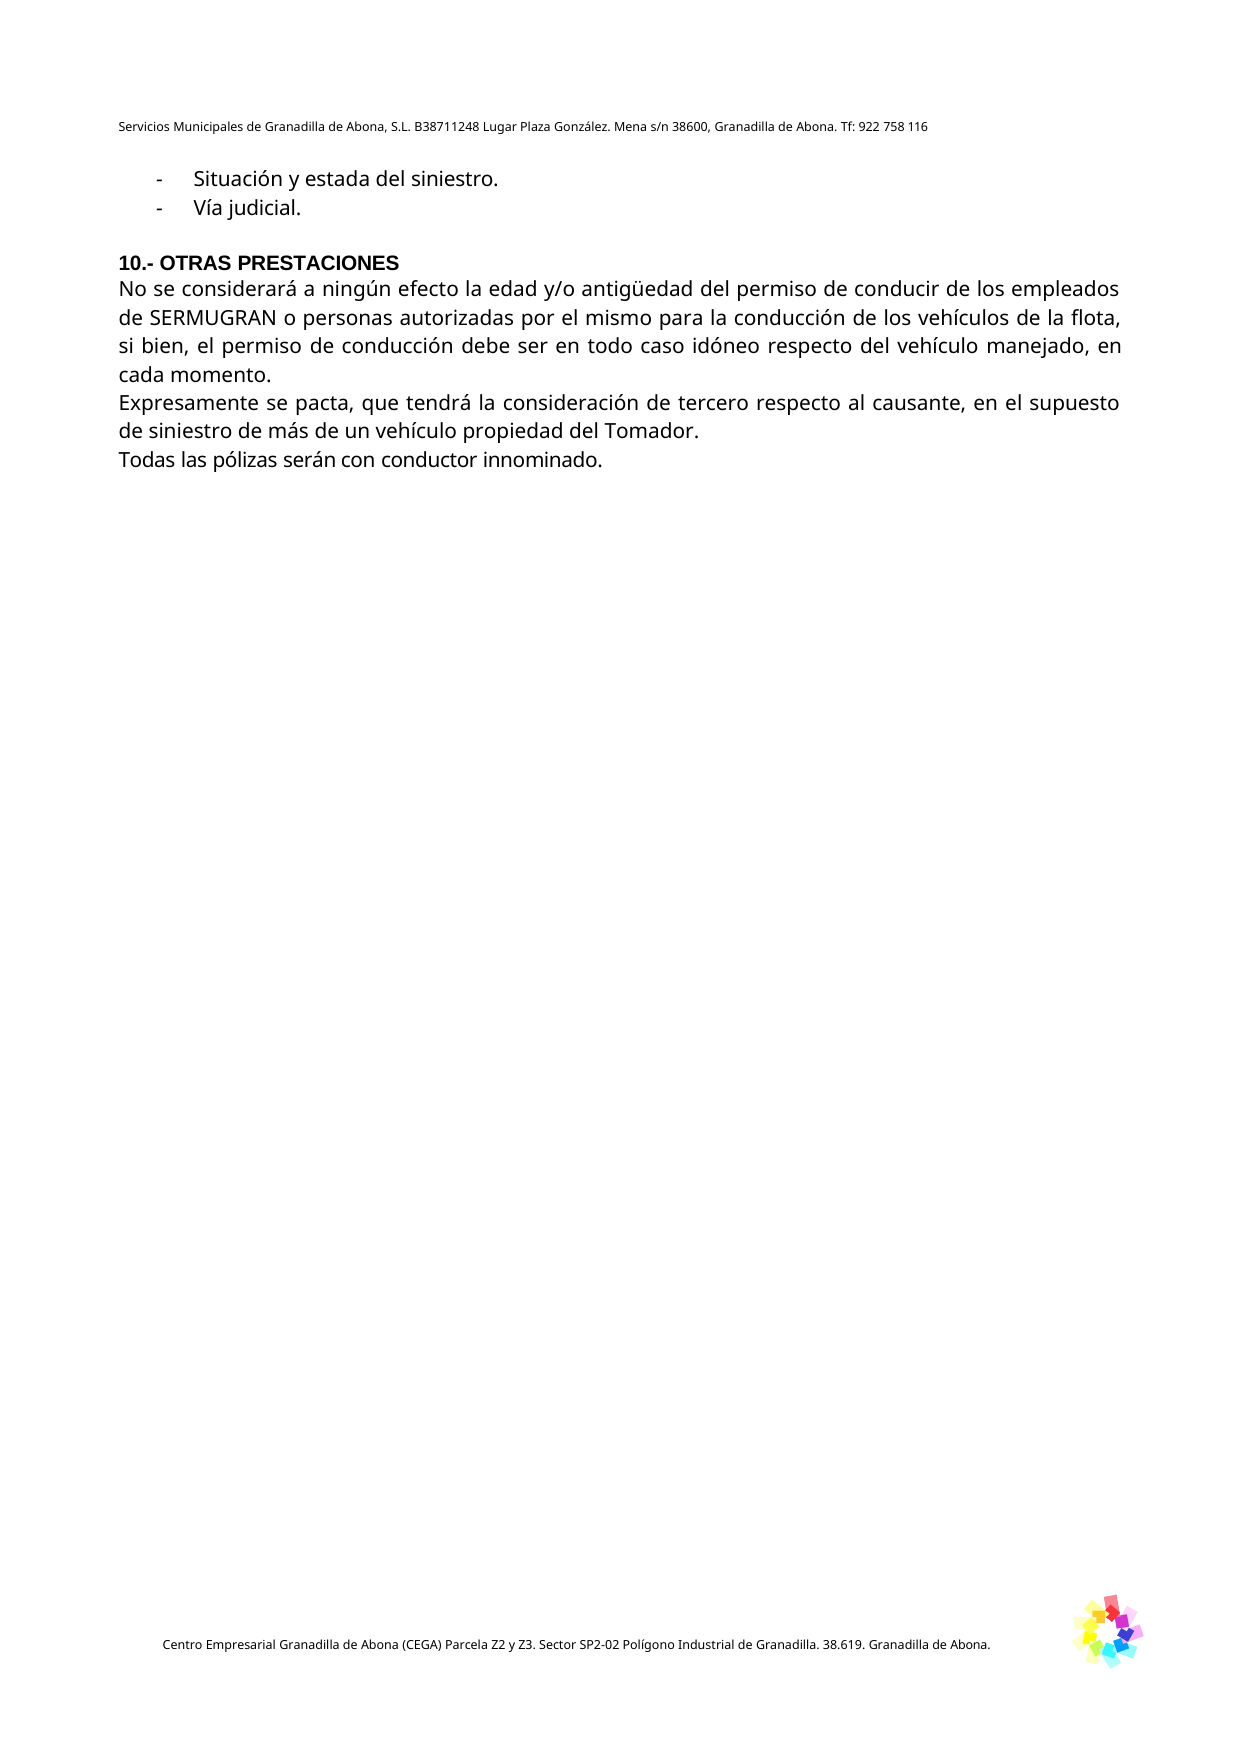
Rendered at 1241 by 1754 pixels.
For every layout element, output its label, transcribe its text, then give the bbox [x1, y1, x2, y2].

text No se considerará a ningún efecto la edad y/o antigüedad del permiso de conducir de los empleados de SERMUGRAN o personas autorizadas por el mismo para la conducción de los vehículos de la flota, si bien, el permiso de conducción debe ser en todo caso idóneo respecto del vehículo manejado, en cada momento. [118, 274, 1122, 388]
text Expresamente se pacta, que tendrá la consideración de tercero respecto al causante, en el supuesto de siniestro de más de un vehículo propiedad del Tomador. [118, 388, 1122, 445]
picture [1071, 1594, 1144, 1669]
subtitle 10.- OTRAS PRESTACIONES [118, 251, 1137, 274]
text Todas las pólizas serán con conductor innominado. [118, 445, 1137, 473]
list Situación y estada del siniestro. [156, 164, 1137, 193]
list Vía judicial. [156, 193, 1137, 222]
